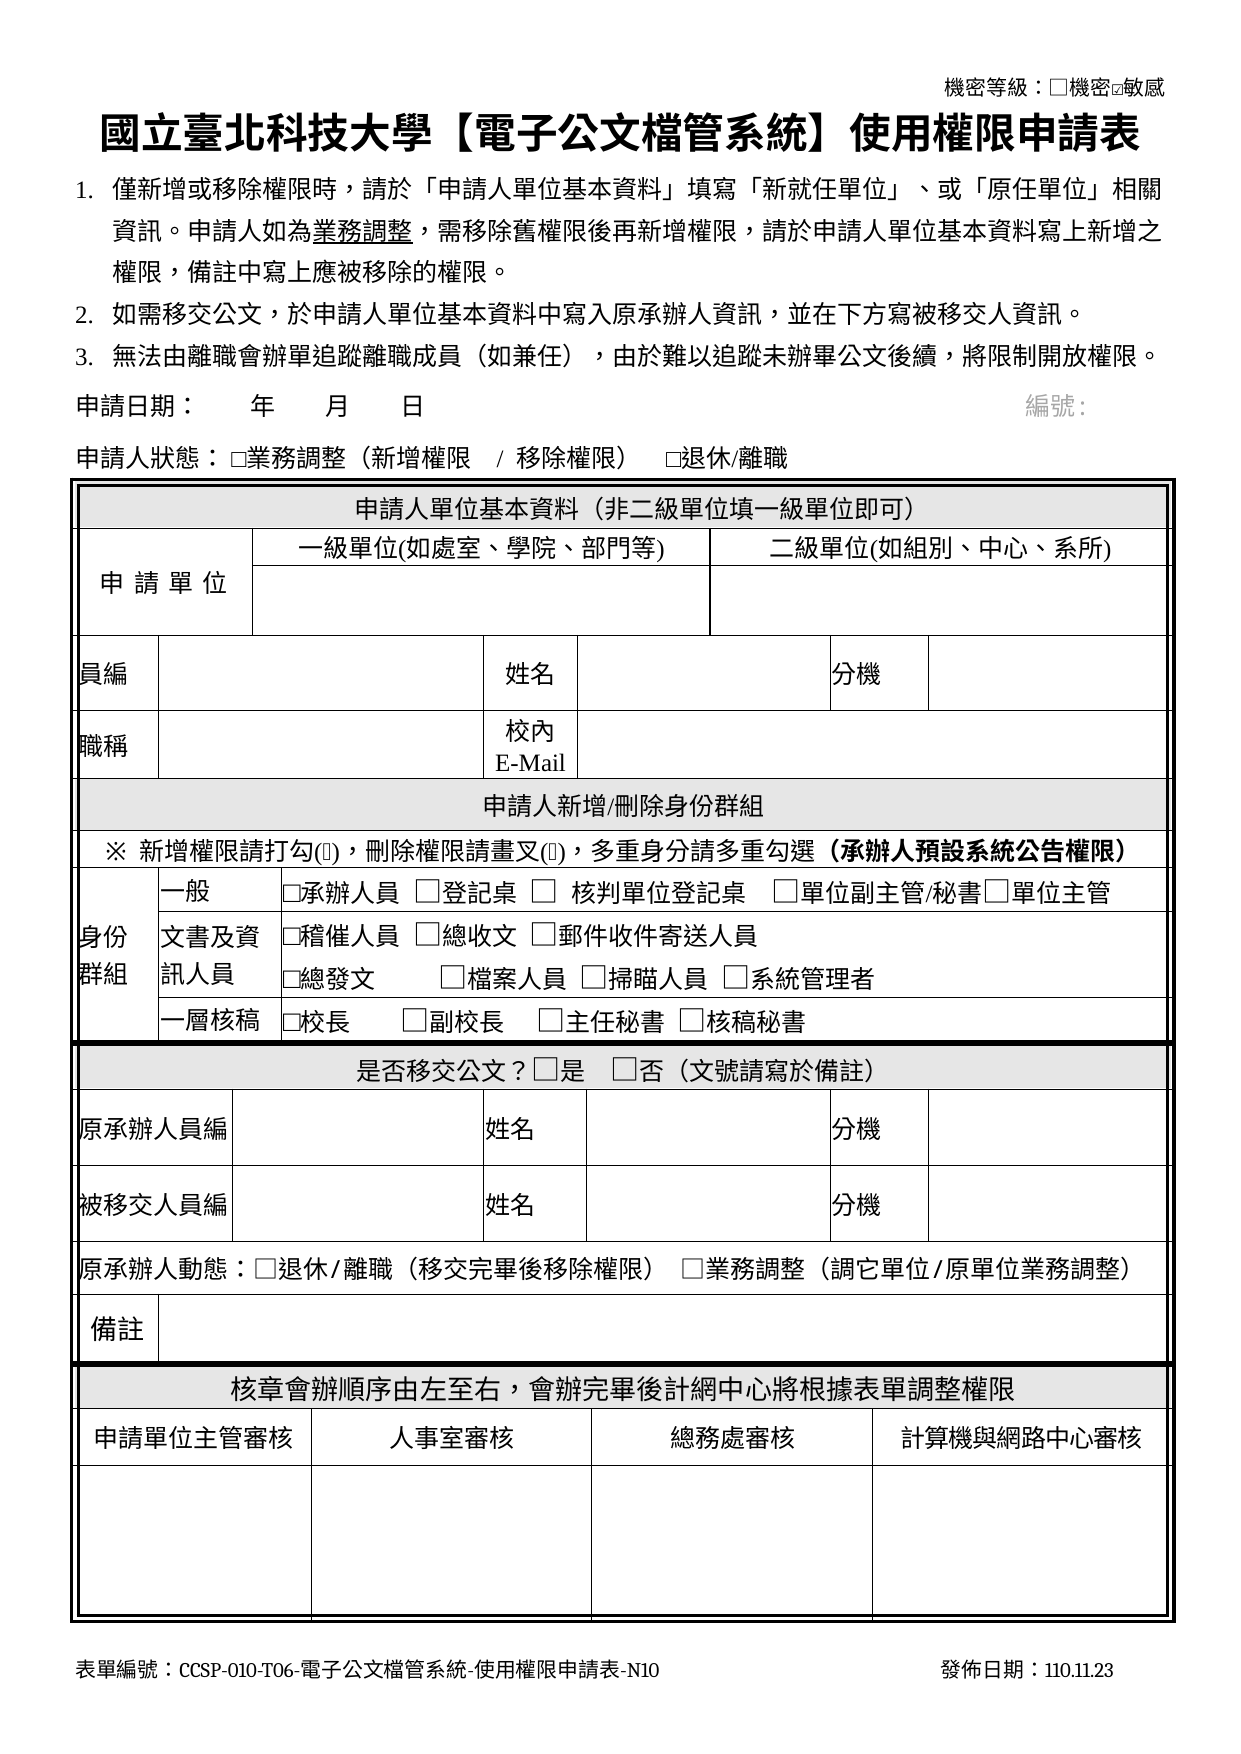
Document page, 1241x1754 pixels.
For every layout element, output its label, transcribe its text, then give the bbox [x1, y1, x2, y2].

table_cell 原承辦人員編 [80, 1090, 232, 1164]
table_header 申請人單位基本資料（非二級單位填一級單位即可） [75, 481, 1171, 527]
table_cell 一層核稿 [159, 998, 281, 1040]
list 如需移交公文，於申請人單位基本資料中寫入原承辦人資訊，並在下方寫被移交人資訊。 [75, 290, 1165, 332]
table_cell 二級單位(如組別、中心、系所) [711, 529, 1166, 565]
table_cell 分機 [831, 1090, 928, 1164]
table_cell 被移交人員編 [80, 1166, 232, 1241]
table_cell □稽催人員 □總收文 □郵件收件寄送人員 □總發文 □檔案人員 □掃瞄人員 □系統管理者 [282, 912, 1166, 997]
table_cell 身份 群組 [80, 868, 158, 1040]
table_cell [929, 636, 1166, 709]
table_cell 人事室審核 [312, 1409, 591, 1464]
table_cell 備註 [80, 1295, 158, 1361]
table_cell [233, 1166, 483, 1241]
table_cell 校內 E-Mail [484, 711, 577, 778]
table_cell [578, 711, 1166, 778]
table_cell 一級單位(如處室、學院、部門等) [253, 529, 709, 565]
table_cell [233, 1090, 483, 1164]
table_cell [578, 636, 830, 709]
text 申請人狀態： □業務調整（新增權限 / 移除權限） □退休/離職 [75, 425, 1165, 477]
text 國立臺北科技大學【電子公文檔管系統】使用權限申請表 [75, 107, 1165, 159]
table_cell 職稱 [80, 711, 158, 778]
table_cell [159, 711, 483, 778]
table_cell 姓名 [484, 1166, 586, 1241]
table_cell [592, 1466, 872, 1614]
table_cell 申請單位 [80, 529, 252, 635]
table_cell 申請人新增/刪除身份群組 [80, 779, 1166, 830]
table_cell [253, 566, 709, 635]
table_cell 姓名 [484, 1090, 586, 1164]
table_cell □校長 □副校長 □主任秘書 □核稿秘書 [282, 998, 1166, 1040]
table_cell 申請單位主管審核 [80, 1409, 311, 1464]
table_cell 原承辦人動態：□退休/離職（移交完畢後移除權限） □業務調整（調它單位/原單位業務調整） [80, 1242, 1166, 1293]
list 僅新增或移除權限時，請於「申請人單位基本資料」填寫「新就任單位」、或「原任單位」相關資訊。申請人如為業務調整，需移除舊權限後再新增權限，請於申請人單位基本資料寫上新增之權限，備註中寫上應被移除的權限。 [75, 165, 1165, 290]
list 無法由離職會辦單追蹤離職成員（如兼任），由於難以追蹤未辦畢公文後續，將限制開放權限。 [75, 332, 1165, 373]
table_cell 文書及資訊人員 [159, 912, 281, 997]
table_cell □承辦人員 □登記桌 □ 核判單位登記桌 □單位副主管/秘書□單位主管 [282, 868, 1166, 911]
text 申請日期： 年 月 日 編號: [75, 373, 1165, 425]
table_cell 姓名 [484, 636, 577, 709]
table_cell 員編 [80, 636, 158, 709]
table_cell 總務處審核 [592, 1409, 872, 1464]
table_cell 分機 [831, 1166, 928, 1241]
table_cell [929, 1090, 1166, 1164]
table_cell [711, 566, 1166, 635]
table_cell 是否移交公文？□是 □否（文號請寫於備註） [80, 1046, 1166, 1088]
table_cell [587, 1090, 830, 1164]
table_cell [873, 1466, 1166, 1614]
table_cell ※ 新增權限請打勾()，刪除權限請畫叉()，多重身分請多重勾選（承辦人預設系統公告權限） [80, 831, 1166, 867]
table_cell 計算機與網路中心審核 [873, 1409, 1166, 1464]
table_cell [312, 1466, 591, 1614]
table_cell 分機 [831, 636, 928, 709]
table_cell 一般 [159, 868, 281, 911]
table_cell [587, 1166, 830, 1241]
table_cell [159, 636, 483, 709]
table_cell [80, 1466, 311, 1614]
table_cell [159, 1295, 1166, 1361]
table_cell [929, 1166, 1166, 1241]
table_cell 核章會辦順序由左至右，會辦完畢後計網中心將根據表單調整權限 [80, 1367, 1166, 1408]
